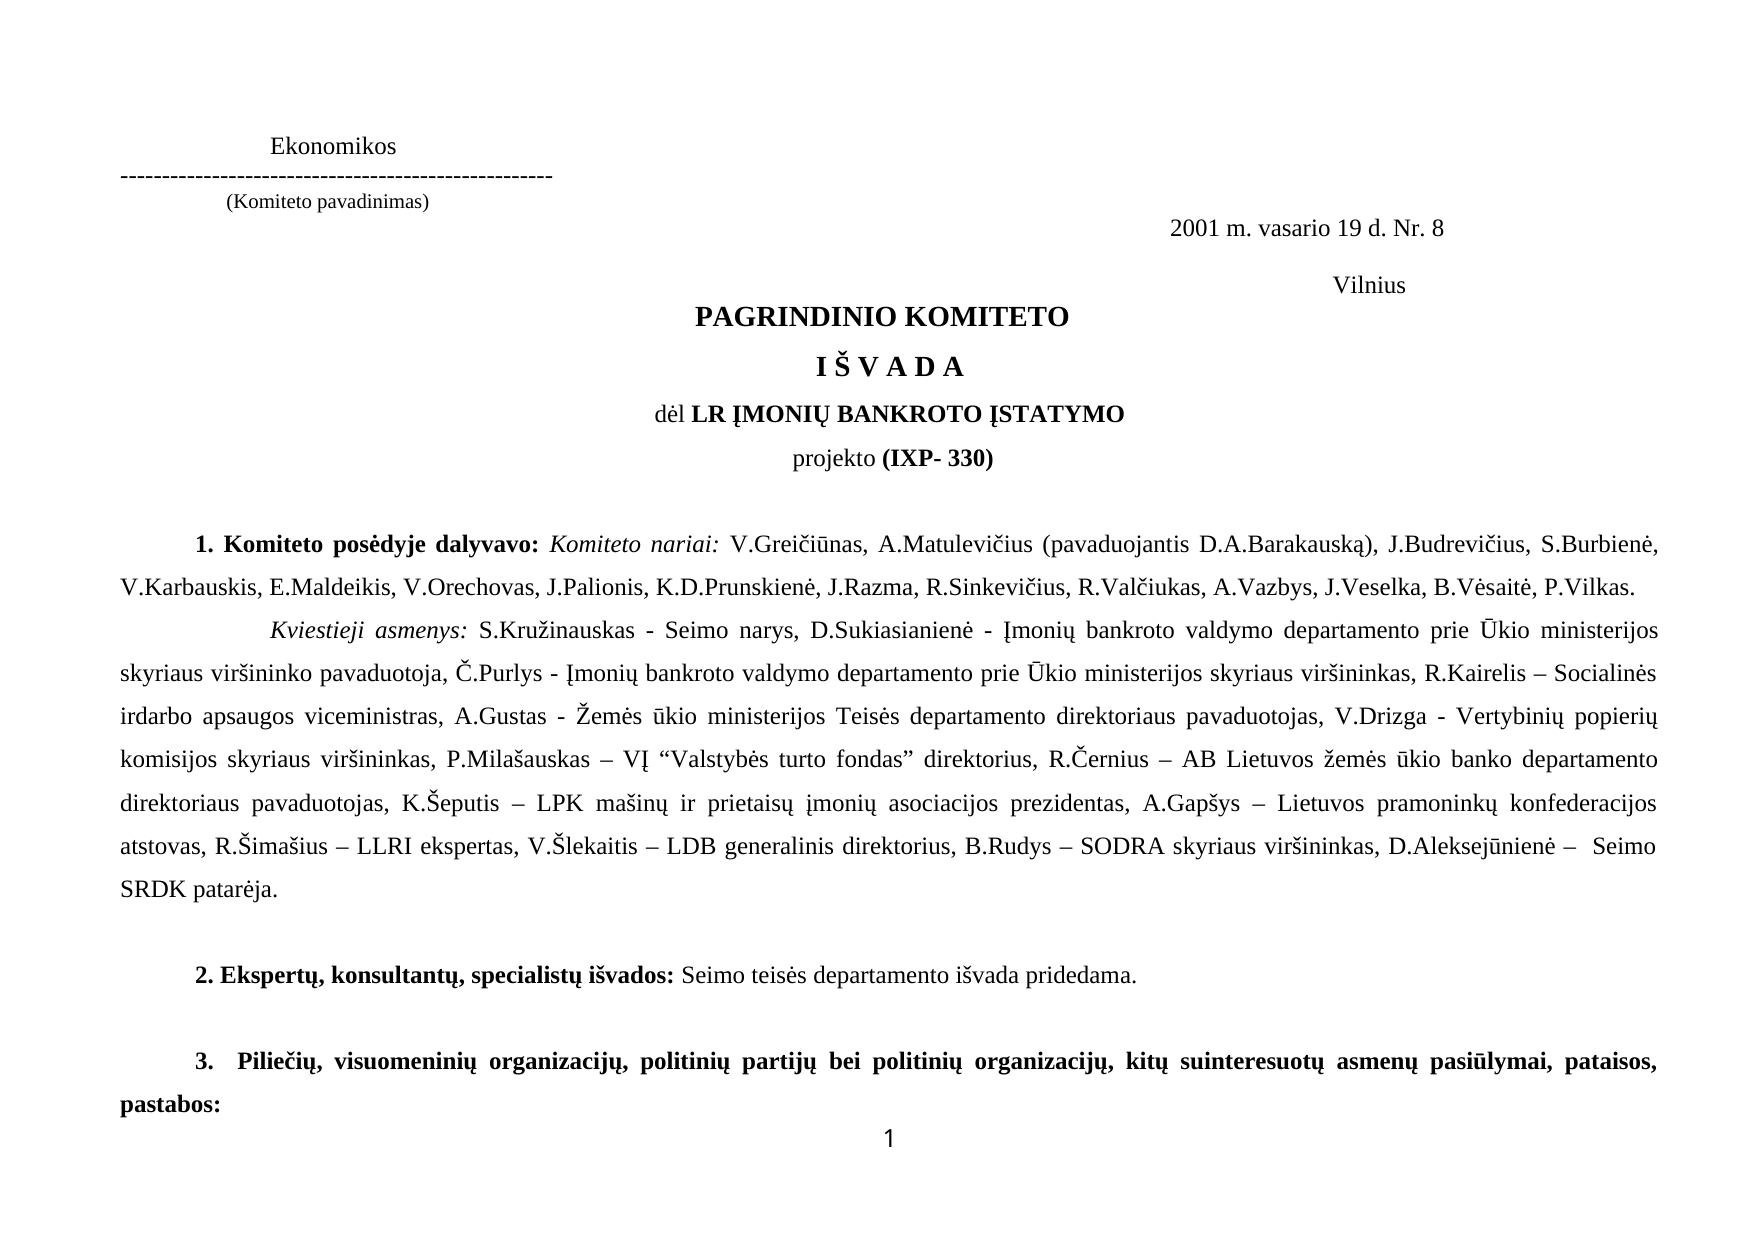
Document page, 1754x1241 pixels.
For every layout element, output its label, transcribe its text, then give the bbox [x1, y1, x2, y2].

text (Komiteto pavadinimas) [120, 188, 1659, 213]
text ---------------------------------------------------- [120, 160, 1659, 188]
text projekto (IXP- 330) [120, 443, 1659, 471]
text dėl LR ĮMONIŲ BANKROTO ĮSTATYMO [120, 399, 1659, 428]
text Ekonomikos [120, 131, 1659, 160]
text Vilnius [1245, 270, 1659, 299]
text 2. Ekspertų, konsultantų, specialistų išvados: Seimo teisės departamento išvada pridedama. [120, 960, 1659, 989]
text Kviestieji asmenys: S.Kružinauskas - Seimo narys, D.Sukiasianienė - Įmonių bankroto valdymo departamento prie Ūkio ministerijos skyriaus viršininko pavaduotoja, Č.Purlys - Įmonių bankroto valdymo departamento prie Ūkio ministerijos skyriaus viršininkas, R.Kairelis – Socialinės irdarbo apsaugos viceministras, A.Gustas - Žemės ūkio ministerijos Teisės departamento direktoriaus pavaduotojas, V.Drizga - Vertybinių popierių komisijos skyriaus viršininkas, P.Milašauskas – VĮ “Valstybės turto fondas” direktorius, R.Černius – AB Lietuvos žemės ūkio banko departamento direktoriaus pavaduotojas, K.Šeputis – LPK mašinų ir prietaisų įmonių asociacijos prezidentas, A.Gapšys – Lietuvos pramoninkų konfederacijos atstovas, R.Šimašius – LLRI ekspertas, V.Šlekaitis – LDB generalinis direktorius, B.Rudys – SODRA skyriaus viršininkas, D.Aleksejūnienė – Seimo SRDK patarėja. [120, 615, 1659, 903]
text 3. Piliečių, visuomeninių organizacijų, politinių partijų bei politinių organizacijų, kitų suinteresuotų asmenų pasiūlymai, pataisos, pastabos: [120, 1046, 1659, 1118]
text 2001 m. vasario 19 d. Nr. 8 [120, 213, 1659, 241]
subtitle I Š V A D A [120, 349, 1659, 383]
subtitle PAGRINDINIO KOMITETO [120, 299, 1659, 332]
text 1. Komiteto posėdyje dalyvavo: Komiteto nariai: V.Greičiūnas, A.Matulevičius (pavaduojantis D.A.Barakauską), J.Budrevičius, S.Burbienė, V.Karbauskis, E.Maldeikis, V.Orechovas, J.Palionis, K.D.Prunskienė, J.Razma, R.Sinkevičius, R.Valčiukas, A.Vazbys, J.Veselka, B.Vėsaitė, P.Vilkas. [120, 529, 1659, 601]
